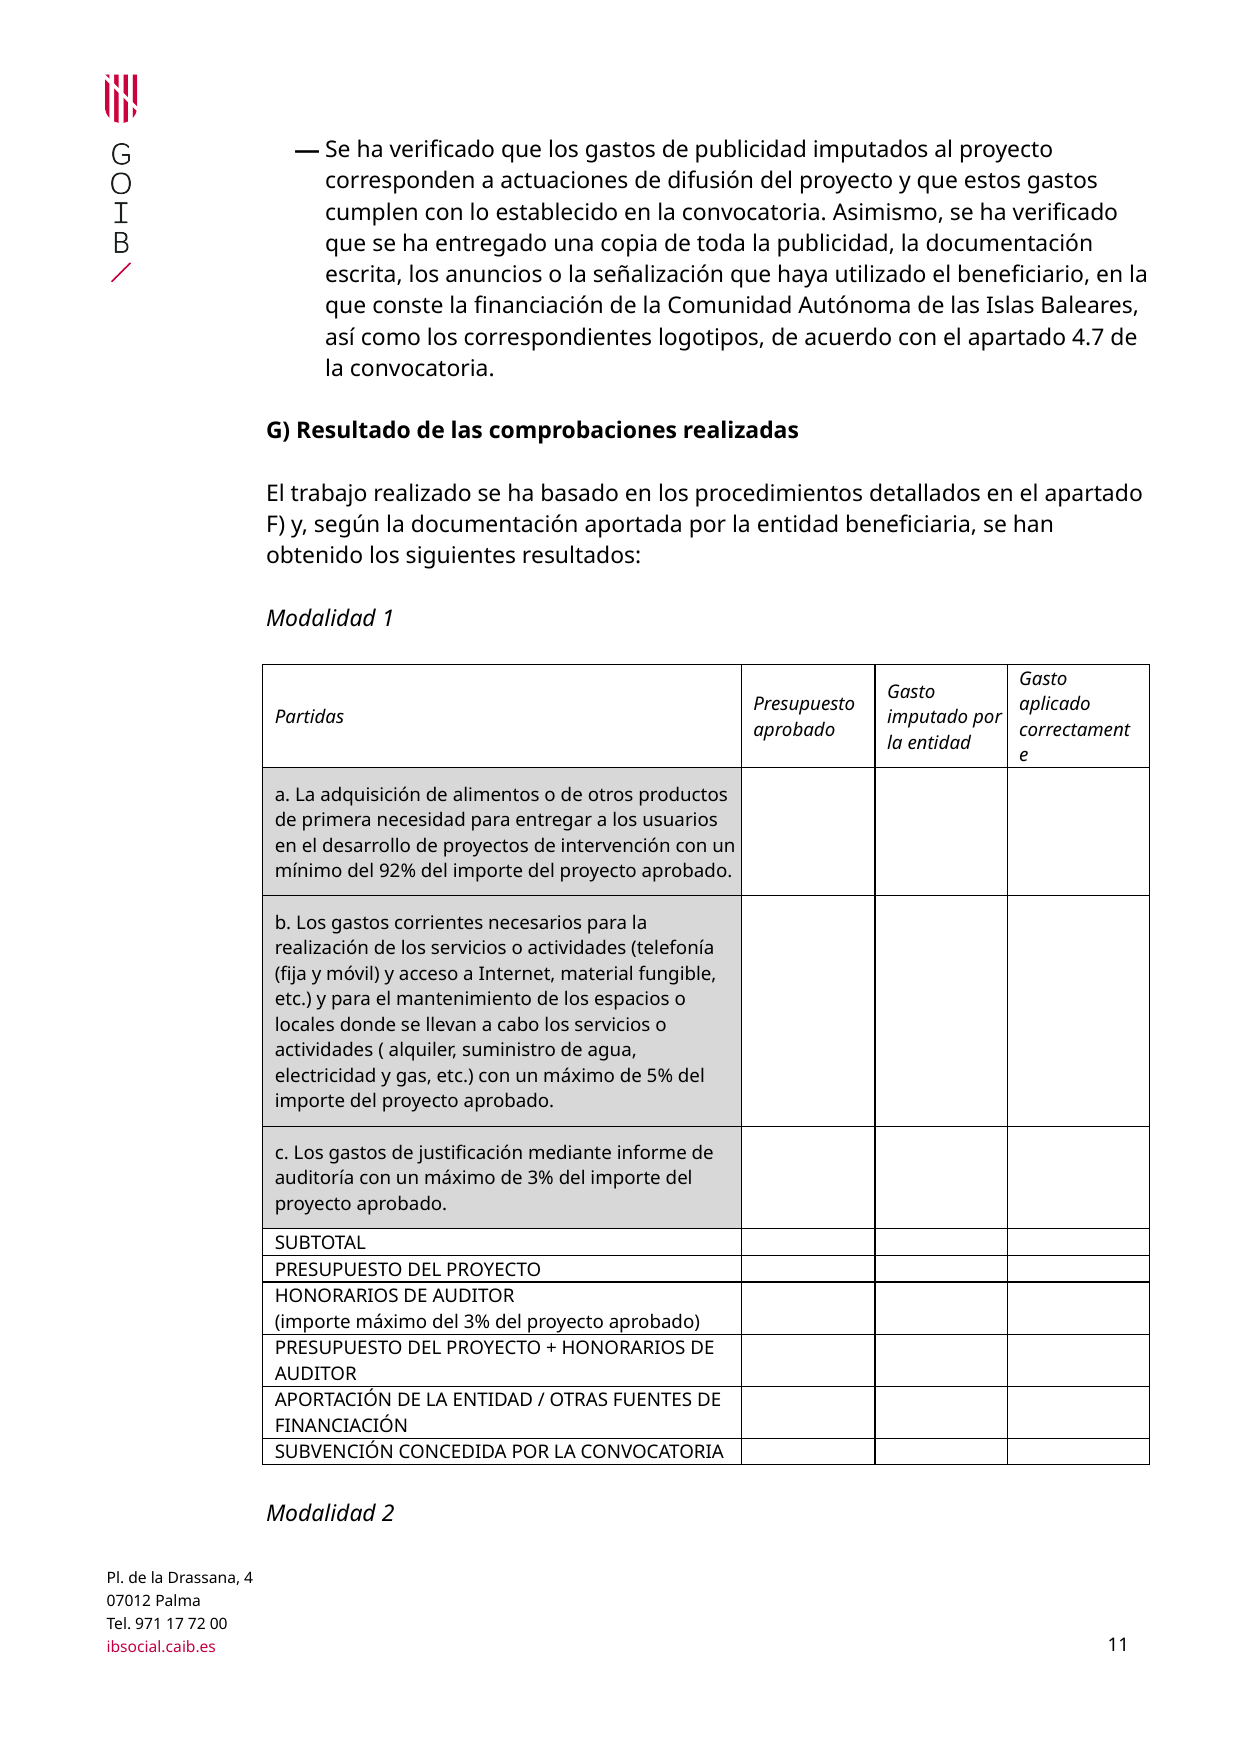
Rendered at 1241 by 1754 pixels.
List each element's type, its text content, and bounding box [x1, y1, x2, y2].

table_cell [876, 1127, 1007, 1228]
table_cell [1008, 1127, 1149, 1228]
table_cell [876, 1439, 1007, 1464]
text El trabajo realizado se ha basado en los procedimientos detallados en el apartado F) y, según la documentación aportada por la entidad beneficiaria, se han obtenido los siguientes resultados: [266, 477, 1152, 570]
picture [76, 51, 166, 313]
text Modalidad 1 [266, 602, 1152, 633]
table_cell a. La adquisición de alimentos o de otros productos de primera necesidad para entregar a los usuarios en el desarrollo de proyectos de intervención con un mínimo del 92% del importe del proyecto aprobado. [263, 768, 741, 895]
table_cell PRESUPUESTO DEL PROYECTO + HONORARIOS DE AUDITOR [263, 1335, 741, 1386]
list Se ha verificado que los gastos de publicidad imputados al proyecto corresponden a actuaciones de difusión del proyecto y que estos gastos cumplen con lo establecido en la convocatoria. Asimismo, se ha verificado que se ha entregado una copia de toda la publicidad, la documentación escrita, los anuncios o la señalización que haya utilizado el beneficiario, en la que conste la financiación de la Comunidad Autónoma de las Islas Baleares, así como los correspondientes logotipos, de acuerdo con el apartado 4.7 de la convocatoria. [295, 133, 1152, 383]
table_cell [742, 896, 874, 1126]
table_cell [1008, 1387, 1149, 1438]
text Modalidad 2 [266, 1496, 1152, 1528]
table_cell [742, 1387, 874, 1438]
table_header Gasto imputado por la entidad [876, 665, 1007, 767]
table_cell [742, 768, 874, 895]
table_header Partidas [263, 665, 741, 767]
table_cell [876, 896, 1007, 1126]
table_cell PRESUPUESTO DEL PROYECTO [263, 1256, 741, 1281]
text G) Resultado de las comprobaciones realizadas [266, 414, 1152, 445]
table_cell [742, 1127, 874, 1228]
table_cell [876, 1256, 1007, 1281]
table_cell [876, 1335, 1007, 1386]
table_cell [1008, 896, 1149, 1126]
table_cell b. Los gastos corrientes necesarios para la realización de los servicios o actividades (telefonía (fija y móvil) y acceso a Internet, material fungible, etc.) y para el mantenimiento de los espacios o locales donde se llevan a cabo los servicios o actividades ( alquiler, suministro de agua, electricidad y gas, etc.) con un máximo de 5% del importe del proyecto aprobado. [263, 896, 741, 1126]
table_cell [742, 1229, 874, 1255]
table_cell APORTACIÓN DE LA ENTIDAD / OTRAS FUENTES DE FINANCIACIÓN [263, 1387, 741, 1438]
table_cell [742, 1335, 874, 1386]
table_cell SUBTOTAL [263, 1229, 741, 1255]
table_cell [1008, 768, 1149, 895]
table_cell HONORARIOS DE AUDITOR (importe máximo del 3% del proyecto aprobado) [263, 1283, 741, 1333]
table_cell [1008, 1283, 1149, 1333]
table_header Gasto aplicado correctamente [1008, 665, 1149, 767]
table_cell SUBVENCIÓN CONCEDIDA POR LA CONVOCATORIA [263, 1439, 741, 1464]
table_cell [1008, 1439, 1149, 1464]
table_cell [1008, 1229, 1149, 1255]
table_cell c. Los gastos de justificación mediante informe de auditoría con un máximo de 3% del importe del proyecto aprobado. [263, 1127, 741, 1228]
table_cell [876, 1229, 1007, 1255]
table_cell [742, 1256, 874, 1281]
table_cell [876, 1387, 1007, 1438]
table_cell [742, 1439, 874, 1464]
table_cell [742, 1283, 874, 1333]
table_cell [1008, 1256, 1149, 1281]
table_cell [876, 1283, 1007, 1333]
table_cell [876, 768, 1007, 895]
table_header Presupuesto aprobado [742, 665, 874, 767]
table_cell [1008, 1335, 1149, 1386]
